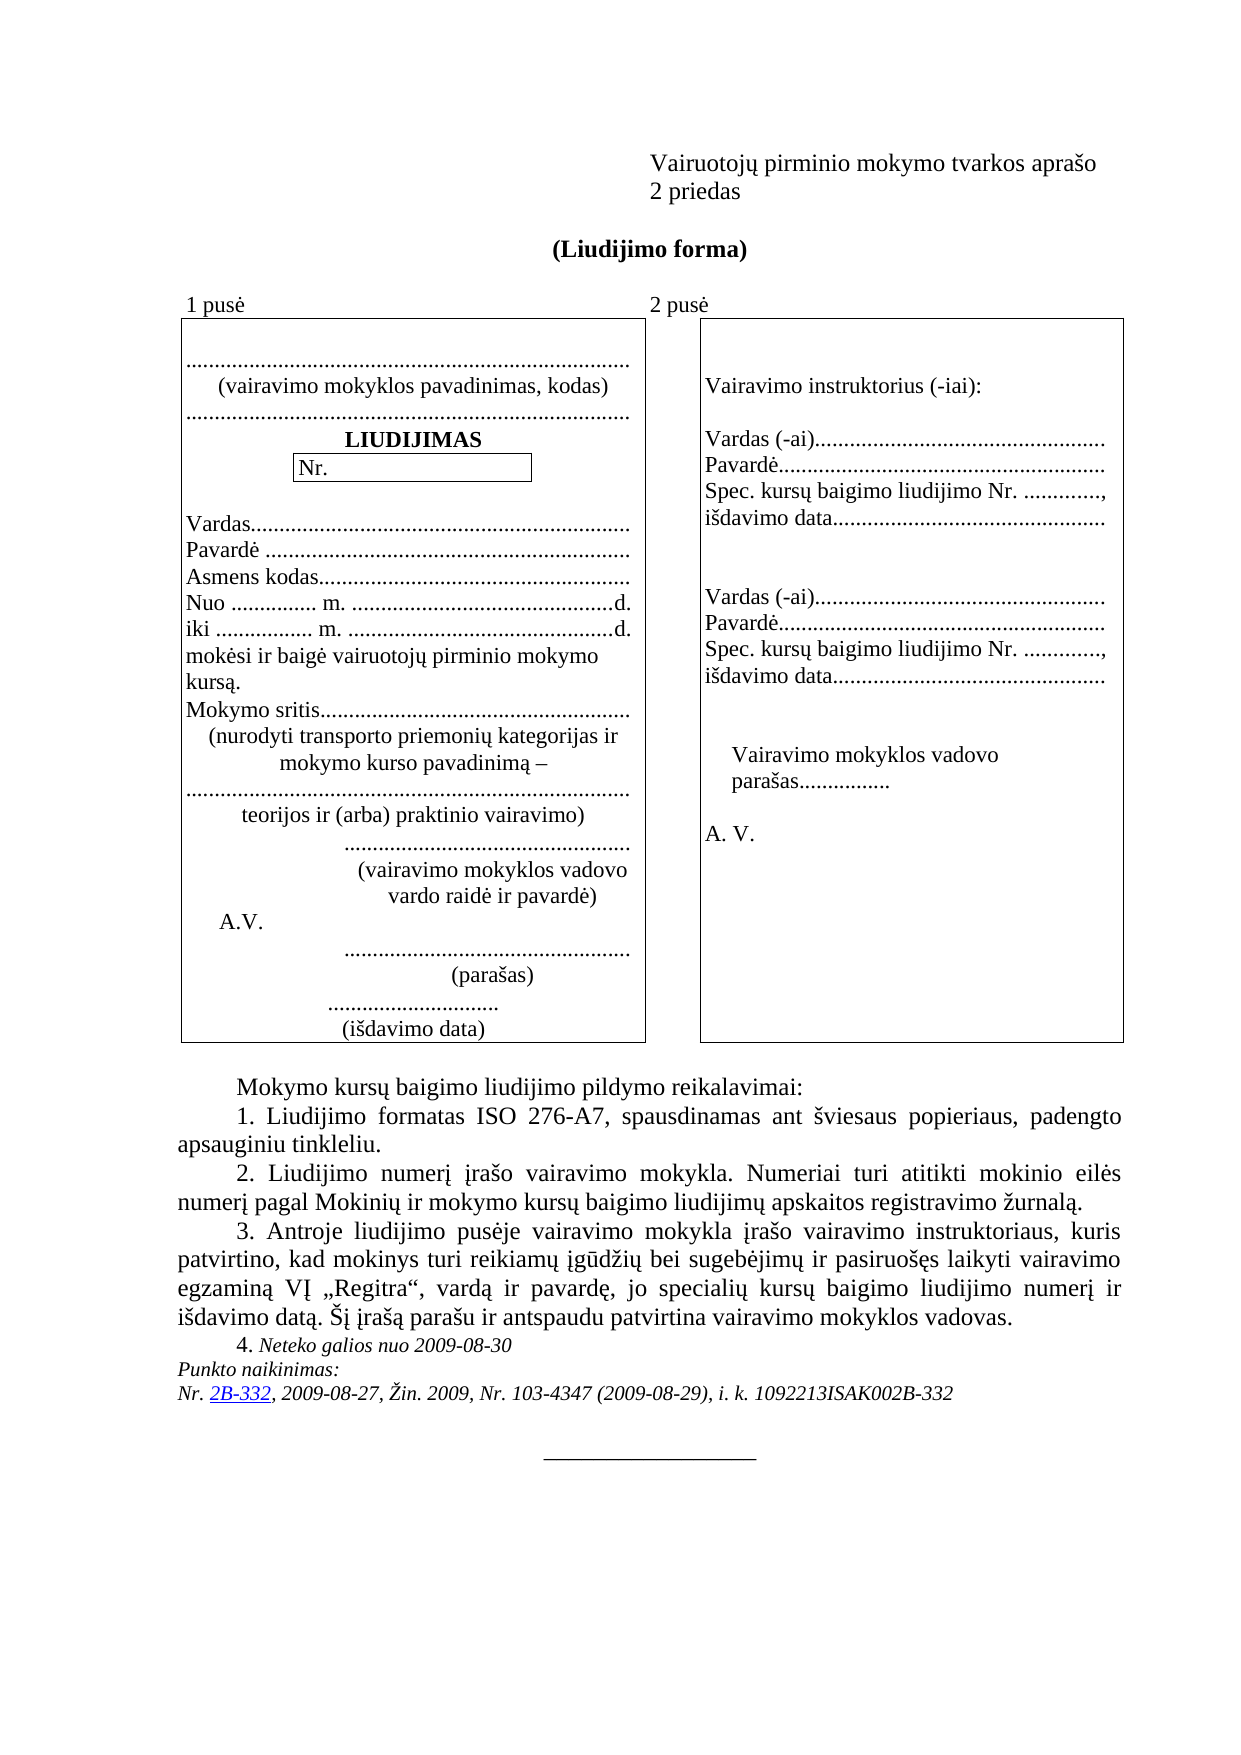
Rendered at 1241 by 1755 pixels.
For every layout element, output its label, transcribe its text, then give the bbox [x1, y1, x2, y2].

text 2. Liudijimo numerį įrašo vairavimo mokykla. Numeriai turi atitikti mokinio eilės numerį pagal Mokinių ir mokymo kursų baigimo liudijimų apskaitos registravimo žurnalą. [177, 1158, 1122, 1216]
text _________________ [177, 1434, 1122, 1463]
table_cell LIUDIJIMAS [182, 425, 645, 453]
text Nr. 2B-332, 2009-08-27, Žin. 2009, Nr. 103-4347 (2009-08-29), i. k. 1092213ISAK002B-332 [177, 1381, 1122, 1405]
table_cell [646, 856, 700, 987]
table_cell .............................. (išdavimo data) [182, 988, 645, 1042]
table_cell Vairavimo instruktorius (-iai): Vardas (-ai) Pavardė Spec. kursų baigimo liudijimo Nr. , išdavimo data. Vardas (-ai) Pavardė Spec. kursų baigimo liudijimo Nr. ., išdavimo data Vairavimo mokyklos vadovo parašas................ A. V. [701, 319, 1123, 1042]
table_cell [646, 723, 700, 828]
table_cell . (vairavimo mokyklos pavadinimas, kodas) . [182, 319, 645, 425]
table_cell . (vairavimo mokyklos vadovo vardo raidė ir pavardė) A.V. . (parašas) [182, 828, 645, 987]
table_cell [182, 453, 293, 481]
table_cell [646, 988, 700, 1042]
table_cell [646, 695, 700, 722]
table_cell [182, 481, 645, 508]
text 3. Antroje liudijimo pusėje vairavimo mokykla įrašo vairavimo instruktoriaus, kuris patvirtino, kad mokinys turi reikiamų įgūdžių bei sugebėjimų ir pasiruošęs laikyti vairavimo egzaminą VĮ „Regitra“, vardą ir pavardę, jo specialių kursų baigimo liudijimo numerį ir išdavimo datą. Šį įrašą parašu ir antspaudu patvirtina vairavimo mokyklos vadovas. [177, 1216, 1122, 1331]
table_cell [646, 828, 700, 856]
text 4. Neteko galios nuo 2009-08-30 [177, 1331, 1122, 1357]
table_cell [646, 509, 700, 694]
table_cell Mokymo sritis (nurodyti transporto priemonių kategorijas ir mokymo kurso pavadinimą – . teorijos ir (arba) praktinio vairavimo) [182, 695, 645, 828]
text Mokymo kursų baigimo liudijimo pildymo reikalavimai: [177, 1072, 1122, 1101]
text Punkto naikinimas: [177, 1357, 1122, 1381]
table_cell [646, 318, 700, 425]
table_cell [532, 453, 645, 481]
text Vairuotojų pirminio mokymo tvarkos aprašo [649, 148, 1122, 176]
text 2 priedas [649, 176, 1122, 205]
text 1. Liudijimo formatas ISO 276-A7, spausdinamas ant šviesaus popieriaus, padengto apsauginiu tinkleliu. [177, 1101, 1122, 1158]
text (Liudijimo forma) [177, 234, 1122, 263]
table_cell Nr. [294, 454, 531, 481]
table_header 1 pusė [181, 291, 645, 318]
table_cell [646, 425, 700, 508]
table_header 2 pusė [645, 291, 1123, 318]
table_cell Vardas Pavardė Asmens kodas Nuo ............... m. d. iki ................. m. d. mokėsi ir baigė vairuotojų pirminio mokymo kursą. [182, 509, 645, 694]
